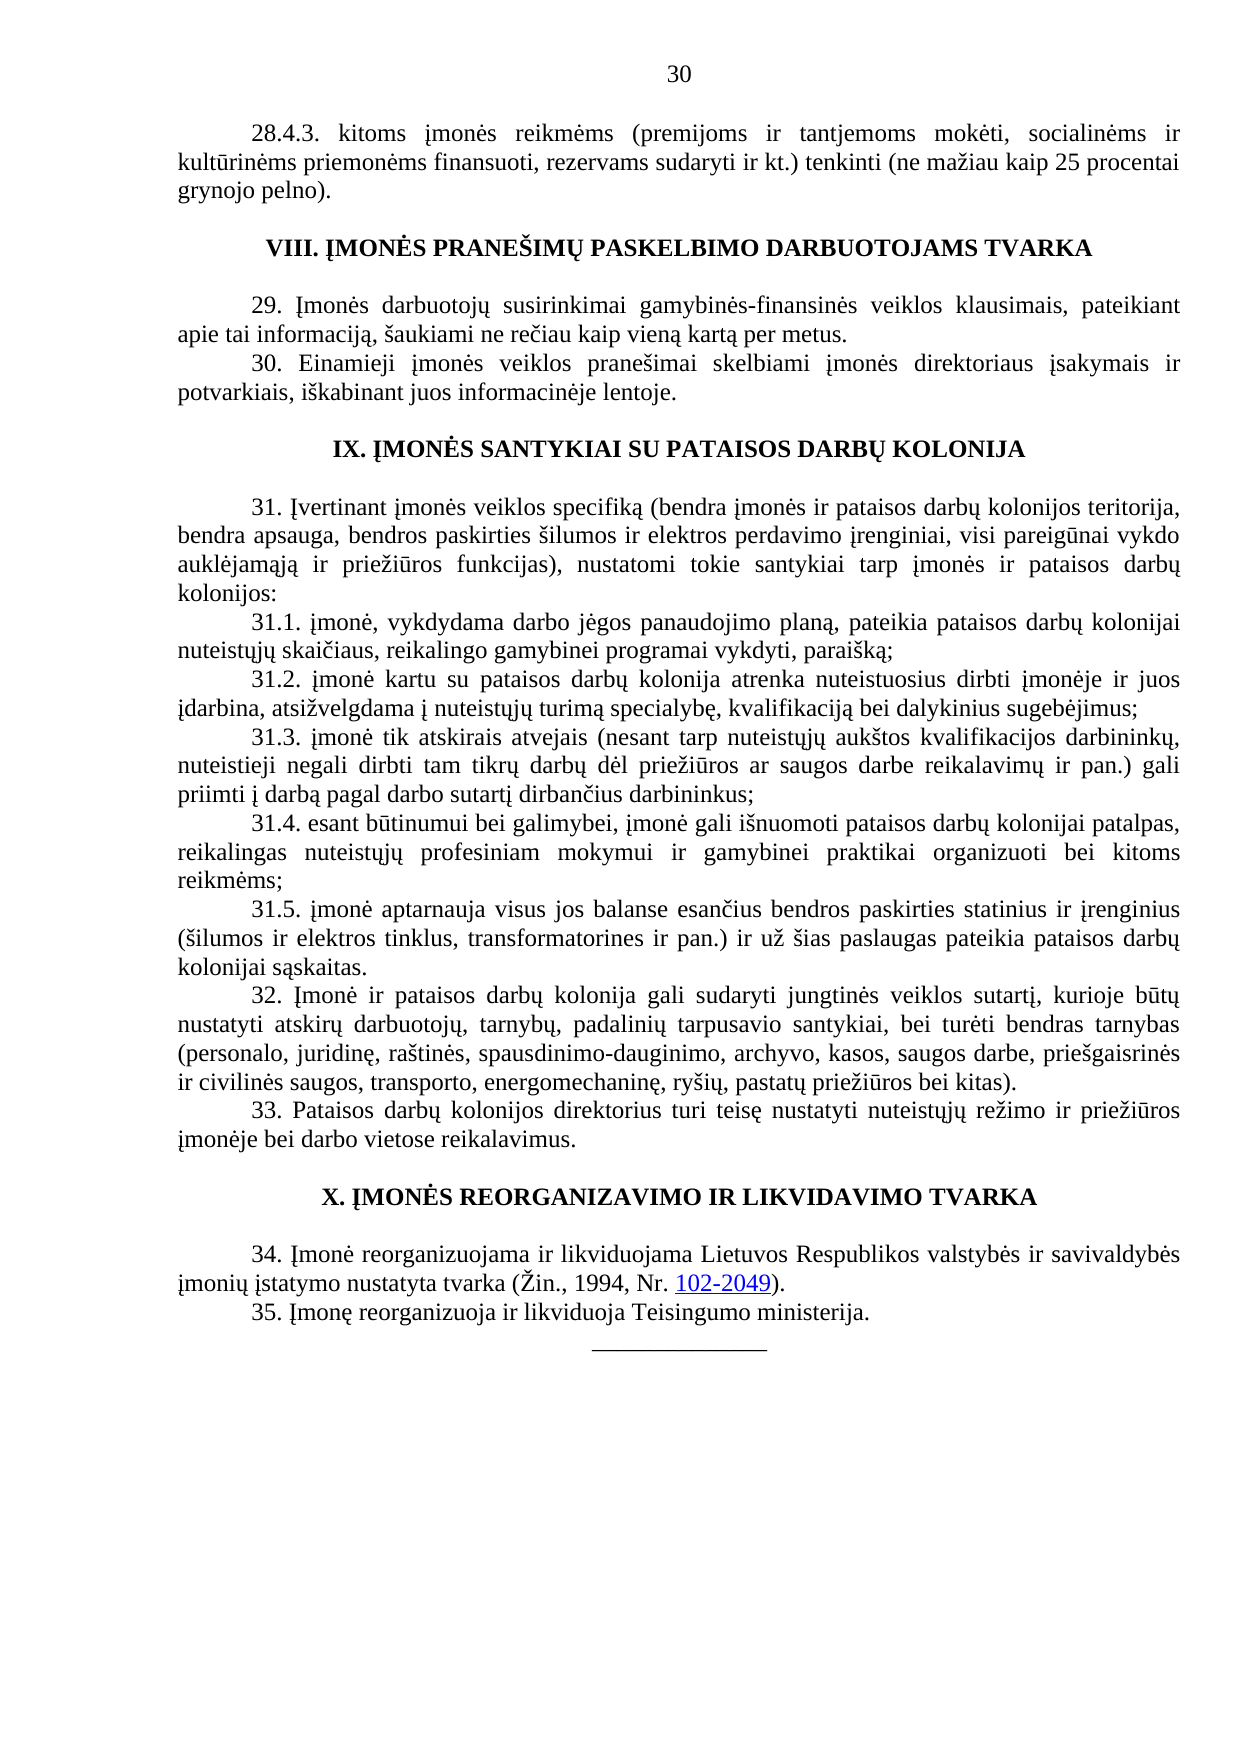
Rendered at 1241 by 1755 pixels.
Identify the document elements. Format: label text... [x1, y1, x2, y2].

text 34. Įmonė reorganizuojama ir likviduojama Lietuvos Respublikos valstybės ir savivaldybės įmonių įstatymo nustatyta tvarka (Žin., 1994, Nr. 102-2049). [177, 1239, 1181, 1297]
text 31.2. įmonė kartu su pataisos darbų kolonija atrenka nuteistuosius dirbti įmonėje ir juos įdarbina, atsižvelgdama į nuteistųjų turimą specialybę, kvalifikaciją bei dalykinius sugebėjimus; [177, 664, 1181, 722]
text 31.4. esant būtinumui bei galimybei, įmonė gali išnuomoti pataisos darbų kolonijai patalpas, reikalingas nuteistųjų profesiniam mokymui ir gamybinei praktikai organizuoti bei kitoms reikmėms; [177, 808, 1181, 894]
text ______________ [177, 1326, 1181, 1354]
text 30. Einamieji įmonės veiklos pranešimai skelbiami įmonės direktoriaus įsakymais ir potvarkiais, iškabinant juos informacinėje lentoje. [177, 348, 1181, 406]
text 35. Įmonę reorganizuoja ir likviduoja Teisingumo ministerija. [177, 1297, 1181, 1326]
text 31.3. įmonė tik atskirais atvejais (nesant tarp nuteistųjų aukštos kvalifikacijos darbininkų, nuteistieji negali dirbti tam tikrų darbų dėl priežiūros ar saugos darbe reikalavimų ir pan.) gali priimti į darbą pagal darbo sutartį dirbančius darbininkus; [177, 722, 1181, 808]
text VIII. ĮMONĖS PRANEŠIMŲ PASKELBIMO DARBUOTOJAMS TVARKA [177, 233, 1181, 262]
text 29. Įmonės darbuotojų susirinkimai gamybinės-finansinės veiklos klausimais, pateikiant apie tai informaciją, šaukiami ne rečiau kaip vieną kartą per metus. [177, 291, 1181, 348]
text 31.1. įmonė, vykdydama darbo jėgos panaudojimo planą, pateikia pataisos darbų kolonijai nuteistųjų skaičiaus, reikalingo gamybinei programai vykdyti, paraišką; [177, 607, 1181, 664]
text X. ĮMONĖS REORGANIZAVIMO IR LIKVIDAVIMO TVARKA [177, 1182, 1181, 1211]
text 28.4.3. kitoms įmonės reikmėms (premijoms ir tantjemoms mokėti, socialinėms ir kultūrinėms priemonėms finansuoti, rezervams sudaryti ir kt.) tenkinti (ne mažiau kaip 25 procentai grynojo pelno). [177, 118, 1181, 204]
text 31. Įvertinant įmonės veiklos specifiką (bendra įmonės ir pataisos darbų kolonijos teritorija, bendra apsauga, bendros paskirties šilumos ir elektros perdavimo įrenginiai, visi pareigūnai vykdo auklėjamąją ir priežiūros funkcijas), nustatomi tokie santykiai tarp įmonės ir pataisos darbų kolonijos: [177, 492, 1181, 607]
text 32. Įmonė ir pataisos darbų kolonija gali sudaryti jungtinės veiklos sutartį, kurioje būtų nustatyti atskirų darbuotojų, tarnybų, padalinių tarpusavio santykiai, bei turėti bendras tarnybas (personalo, juridinę, raštinės, spausdinimo-dauginimo, archyvo, kasos, saugos darbe, priešgaisrinės ir civilinės saugos, transporto, energomechaninę, ryšių, pastatų priežiūros bei kitas). [177, 981, 1181, 1096]
text IX. ĮMONĖS SANTYKIAI SU PATAISOS DARBŲ KOLONIJA [177, 434, 1181, 463]
text 31.5. įmonė aptarnauja visus jos balanse esančius bendros paskirties statinius ir įrenginius (šilumos ir elektros tinklus, transformatorines ir pan.) ir už šias paslaugas pateikia pataisos darbų kolonijai sąskaitas. [177, 894, 1181, 981]
text 33. Pataisos darbų kolonijos direktorius turi teisę nustatyti nuteistųjų režimo ir priežiūros įmonėje bei darbo vietose reikalavimus. [177, 1096, 1181, 1153]
